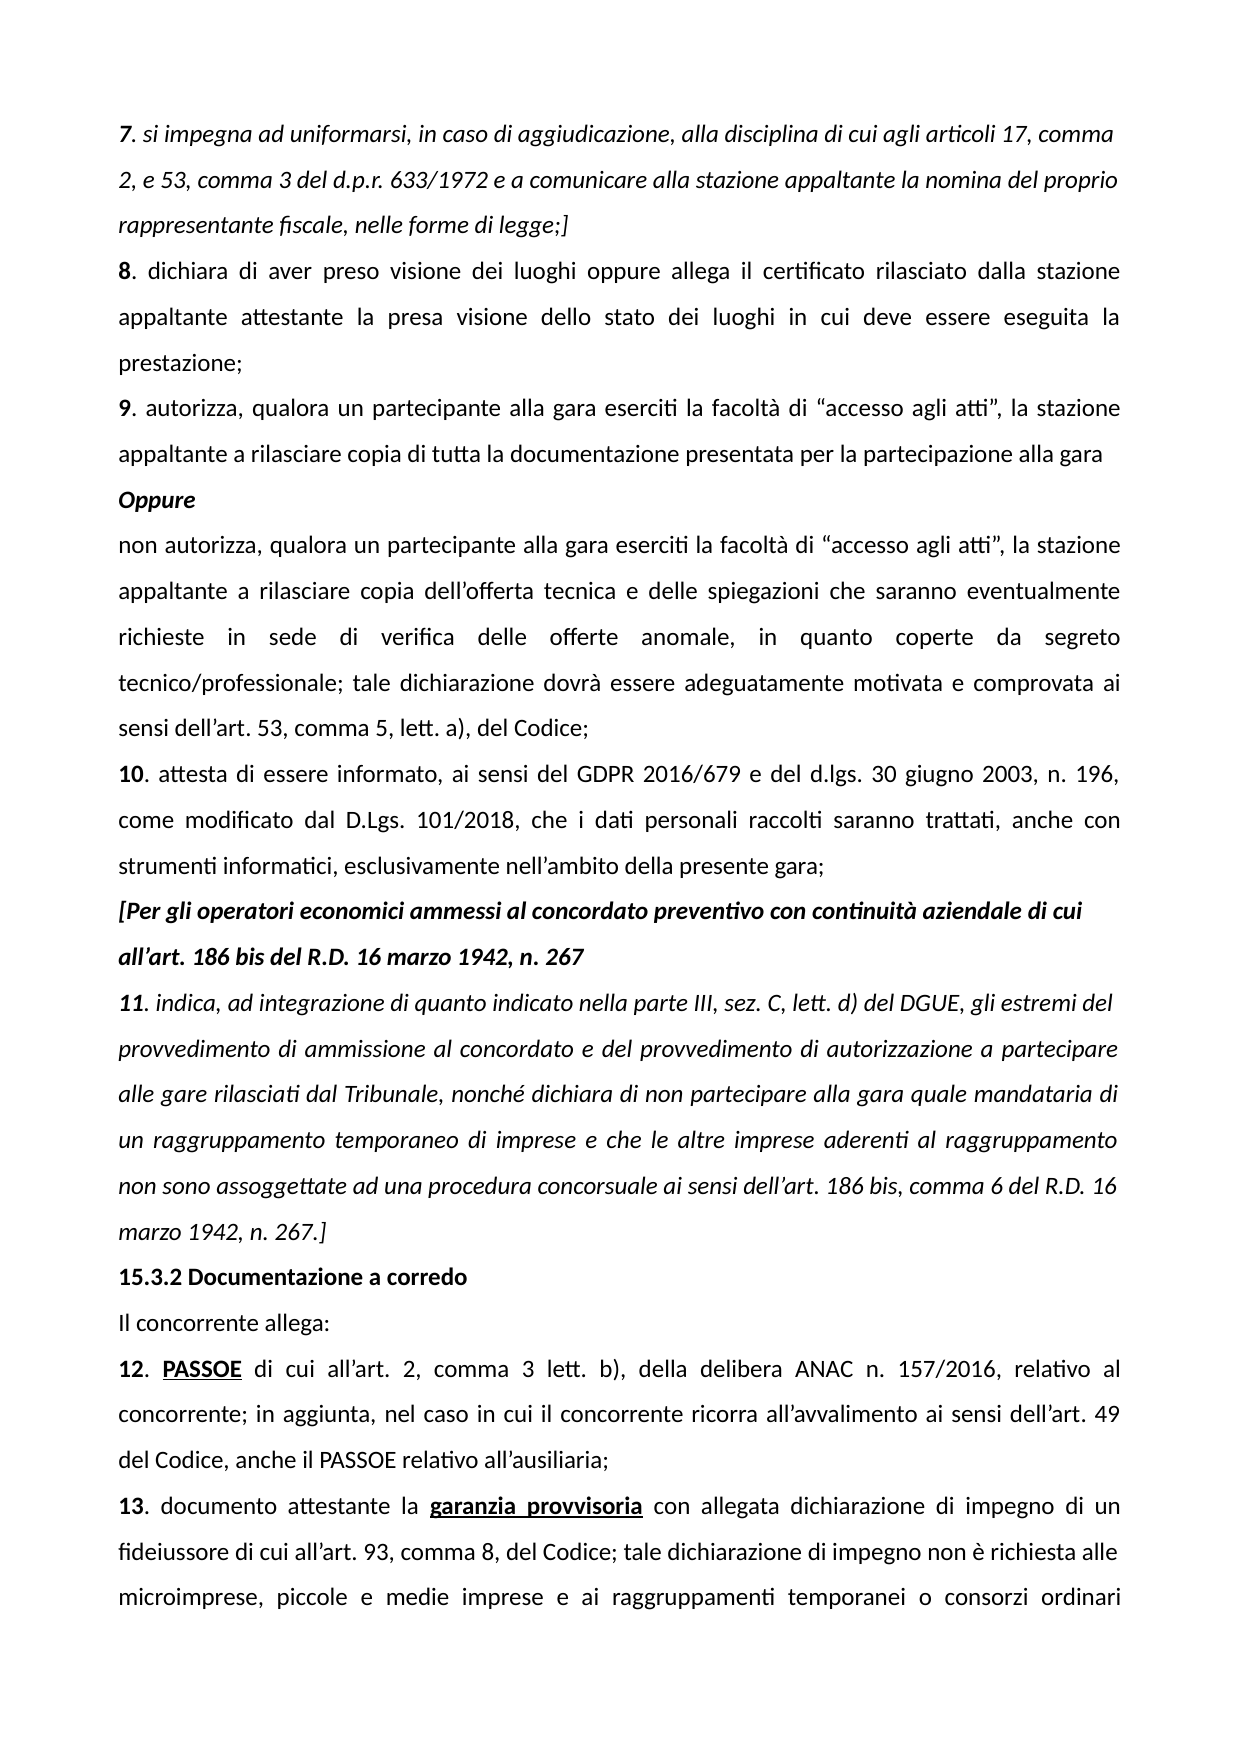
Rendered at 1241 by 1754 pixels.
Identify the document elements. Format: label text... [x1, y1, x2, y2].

text 10. attesta di essere informato, ai sensi del GDPR 2016/679 e del d.lgs. 30 giugno 2003, n. 196, come modificato dal D.Lgs. 101/2018, che i dati personali raccolti saranno trattati, anche con strumenti informatici, esclusivamente nell’ambito della presente gara; [118, 758, 1122, 880]
text rappresentante fiscale, nelle forme di legge;] [118, 209, 1122, 240]
text 13. documento attestante la garanzia provvisoria con allegata dichiarazione di impegno di un fideiussore di cui all’art. 93, comma 8, del Codice; tale dichiarazione di impegno non è richiesta alle [118, 1490, 1122, 1566]
text microimprese, piccole e medie imprese e ai raggruppamenti temporanei o consorzi ordinari [118, 1581, 1122, 1612]
text [Per gli operatori economici ammessi al concordato preventivo con continuità aziendale di cui [118, 896, 1122, 926]
text Oppure [118, 484, 1122, 514]
text non autorizza, qualora un partecipante alla gara eserciti la facoltà di “accesso agli atti”, la stazione appaltante a rilasciare copia dell’offerta tecnica e delle spiegazioni che saranno eventualmente richieste in sede di verifica delle offerte anomale, in quanto coperte da segreto tecnico/professionale; tale dichiarazione dovrà essere adeguatamente motivata e comprovata ai sensi dell’art. 53, comma 5, lett. a), del Codice; [118, 530, 1122, 743]
text 7. si impegna ad uniformarsi, in caso di aggiudicazione, alla disciplina di cui agli articoli 17, comma [118, 118, 1122, 149]
text 15.3.2 Documentazione a corredo [118, 1261, 1122, 1292]
text 11. indica, ad integrazione di quanto indicato nella parte III, sez. C, lett. d) del DGUE, gli estremi del [118, 987, 1122, 1017]
text Il concorrente allega: [118, 1307, 1122, 1338]
text 2, e 53, comma 3 del d.p.r. 633/1972 e a comunicare alla stazione appaltante la nomina del proprio [118, 164, 1122, 194]
text all’art. 186 bis del R.D. 16 marzo 1942, n. 267 [118, 941, 1122, 972]
text marzo 1942, n. 267.] [118, 1216, 1122, 1246]
text 9. autorizza, qualora un partecipante alla gara eserciti la facoltà di “accesso agli atti”, la stazione appaltante a rilasciare copia di tutta la documentazione presentata per la partecipazione alla gara [118, 392, 1122, 469]
text provvedimento di ammissione al concordato e del provvedimento di autorizzazione a partecipare alle gare rilasciati dal Tribunale, nonché dichiara di non partecipare alla gara quale mandataria di un raggruppamento temporaneo di imprese e che le altre imprese aderenti al raggruppamento non sono assoggettate ad una procedura concorsuale ai sensi dell’art. 186 bis, comma 6 del R.D. 16 [118, 1033, 1122, 1200]
text 12. PASSOE di cui all’art. 2, comma 3 lett. b), della delibera ANAC n. 157/2016, relativo al concorrente; in aggiunta, nel caso in cui il concorrente ricorra all’avvalimento ai sensi dell’art. 49 del Codice, anche il PASSOE relativo all’ausiliaria; [118, 1353, 1122, 1475]
text 8. dichiara di aver preso visione dei luoghi oppure allega il certificato rilasciato dalla stazione appaltante attestante la presa visione dello stato dei luoghi in cui deve essere eseguita la prestazione; [118, 255, 1122, 377]
